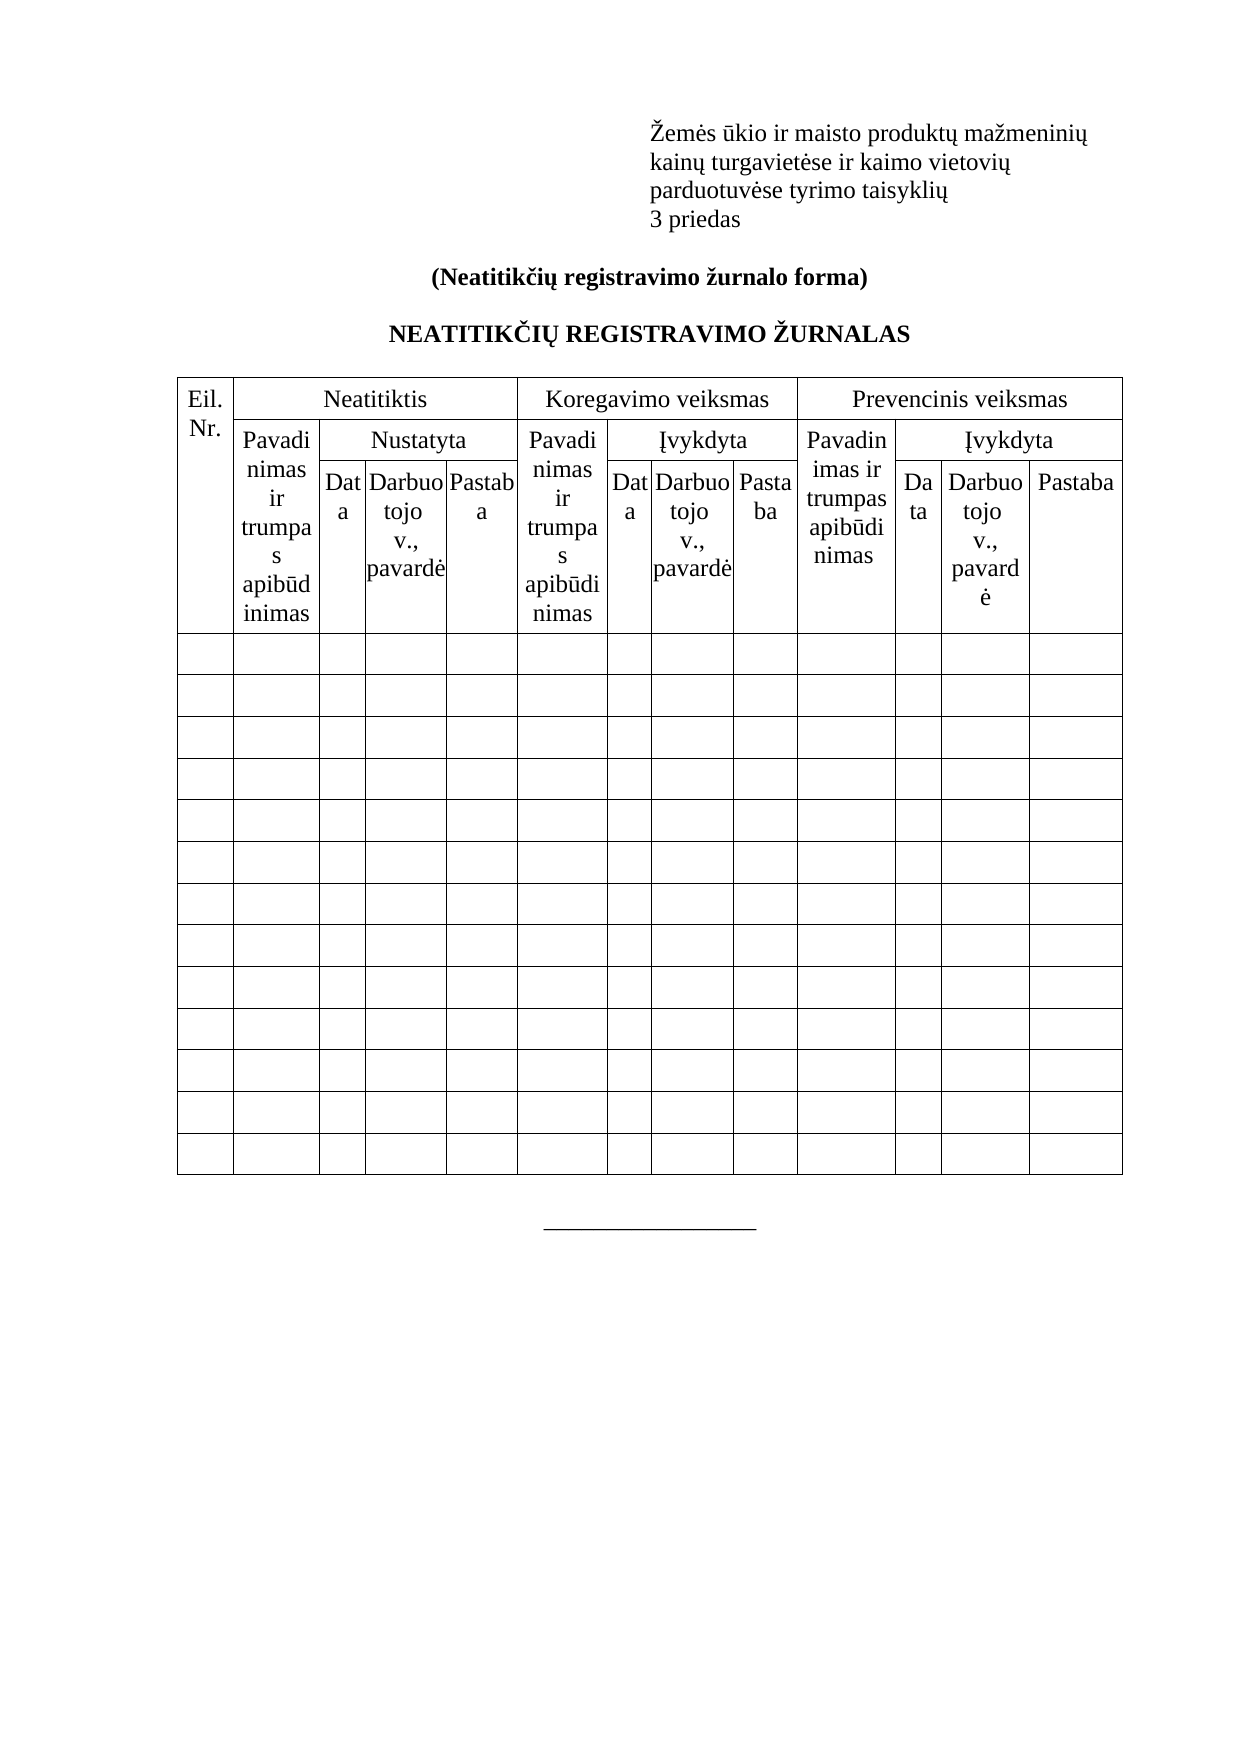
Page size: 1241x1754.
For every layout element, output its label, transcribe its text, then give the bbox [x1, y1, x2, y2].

table_cell [734, 967, 797, 1008]
table_cell [608, 884, 651, 924]
table_cell [608, 675, 651, 716]
table_cell [234, 842, 319, 883]
table_cell [942, 1050, 1029, 1091]
table_cell [320, 800, 365, 841]
table_cell [320, 634, 365, 674]
table_cell [652, 1134, 733, 1174]
table_cell [652, 634, 733, 674]
table_cell [447, 842, 517, 883]
table_cell Data [608, 461, 651, 633]
table_cell [896, 1009, 941, 1049]
table_header Eil. Nr. [178, 378, 233, 633]
table_cell [366, 800, 446, 841]
table_cell [518, 1009, 607, 1049]
table_header Koregavimo veiksmas [518, 378, 797, 418]
table_cell [942, 717, 1029, 758]
table_cell Data [320, 461, 365, 633]
table_cell [608, 1050, 651, 1091]
table_cell [798, 925, 895, 966]
table_cell [608, 842, 651, 883]
text 3 priedas [649, 204, 1122, 233]
table_cell [652, 967, 733, 1008]
table_cell [518, 884, 607, 924]
table_cell [798, 1134, 895, 1174]
table_cell [366, 1050, 446, 1091]
table_cell [366, 925, 446, 966]
table_cell [366, 1009, 446, 1049]
table_cell [366, 842, 446, 883]
table_cell [447, 967, 517, 1008]
table_cell [734, 925, 797, 966]
table_cell [734, 800, 797, 841]
table_cell Pastaba [734, 461, 797, 633]
table_cell [320, 925, 365, 966]
table_cell [447, 1134, 517, 1174]
table_cell [1030, 1050, 1122, 1091]
table_cell [942, 1009, 1029, 1049]
table_cell [798, 717, 895, 758]
table_cell Pavadinimas ir trumpas apibūdinimas [518, 420, 607, 633]
table_cell [896, 634, 941, 674]
table_cell [798, 884, 895, 924]
table_cell [234, 675, 319, 716]
table_cell [1030, 1092, 1122, 1133]
table_cell [366, 1134, 446, 1174]
table_cell [234, 759, 319, 799]
table_cell [366, 675, 446, 716]
text Žemės ūkio ir maisto produktų mažmeninių [649, 118, 1122, 147]
table_cell [896, 884, 941, 924]
table_cell [896, 925, 941, 966]
table_cell [447, 717, 517, 758]
table_cell [652, 1092, 733, 1133]
table_header Neatitiktis [234, 378, 517, 418]
table_cell [518, 759, 607, 799]
table_cell [798, 1009, 895, 1049]
table_cell [178, 925, 233, 966]
table_cell [447, 884, 517, 924]
table_cell [320, 1009, 365, 1049]
table_cell [652, 1050, 733, 1091]
table_cell [178, 675, 233, 716]
table_cell [652, 1009, 733, 1049]
table_cell [518, 634, 607, 674]
table_cell [896, 800, 941, 841]
table_cell [896, 759, 941, 799]
table_cell [178, 967, 233, 1008]
table_cell [234, 1050, 319, 1091]
table_cell [1030, 717, 1122, 758]
table_cell Pavadinimas ir trumpas apibūdinimas [234, 420, 319, 633]
table_cell [366, 717, 446, 758]
table_cell [896, 967, 941, 1008]
table_cell [608, 1134, 651, 1174]
table_cell [942, 842, 1029, 883]
table_cell [608, 800, 651, 841]
table_cell Darbuotojo v., pavardė [366, 461, 446, 633]
table_cell [320, 1050, 365, 1091]
table_cell [234, 1092, 319, 1133]
table_cell Nustatyta [320, 420, 517, 460]
table_cell [447, 800, 517, 841]
table_cell [320, 1092, 365, 1133]
table_cell [366, 967, 446, 1008]
table_cell [734, 1009, 797, 1049]
table_cell [178, 884, 233, 924]
table_cell [652, 717, 733, 758]
table_cell [896, 1134, 941, 1174]
table_cell [447, 1009, 517, 1049]
table_cell [652, 675, 733, 716]
table_cell Įvykdyta [896, 420, 1122, 460]
table_cell [178, 1050, 233, 1091]
table_cell [178, 759, 233, 799]
table_cell Data [896, 461, 941, 633]
table_cell [320, 1134, 365, 1174]
table_cell [942, 967, 1029, 1008]
table_cell [320, 675, 365, 716]
table_cell Pastaba [1030, 461, 1122, 633]
table_cell [234, 884, 319, 924]
table_cell [652, 884, 733, 924]
table_cell [234, 1009, 319, 1049]
table_cell [652, 925, 733, 966]
table_cell [178, 1009, 233, 1049]
table_cell [234, 800, 319, 841]
table_cell [942, 1092, 1029, 1133]
table_cell [798, 1092, 895, 1133]
table_cell [320, 759, 365, 799]
table_cell [178, 800, 233, 841]
table_cell [652, 759, 733, 799]
table_header Prevencinis veiksmas [798, 378, 1122, 418]
table_cell [320, 717, 365, 758]
table_cell [234, 717, 319, 758]
table_cell [518, 925, 607, 966]
table_cell [798, 800, 895, 841]
table_cell [178, 1092, 233, 1133]
table_cell [608, 634, 651, 674]
table_cell [1030, 884, 1122, 924]
text NEATITIKČIŲ REGISTRAVIMO ŽURNALAS [177, 319, 1122, 348]
table_cell [366, 759, 446, 799]
table_cell [734, 884, 797, 924]
table_cell [798, 759, 895, 799]
table_cell [652, 800, 733, 841]
text _________________ [177, 1204, 1122, 1233]
table_cell [447, 1050, 517, 1091]
table_cell [1030, 967, 1122, 1008]
table_cell [734, 1134, 797, 1174]
table_cell [896, 1092, 941, 1133]
table_cell [942, 925, 1029, 966]
table_cell [734, 759, 797, 799]
table_cell [942, 884, 1029, 924]
table_cell [518, 1134, 607, 1174]
table_cell [178, 634, 233, 674]
table_cell [366, 884, 446, 924]
table_cell [1030, 1134, 1122, 1174]
table_cell [798, 842, 895, 883]
table_cell [942, 634, 1029, 674]
table_cell [447, 634, 517, 674]
table_cell [896, 1050, 941, 1091]
table_cell [734, 1092, 797, 1133]
table_cell [734, 842, 797, 883]
table_cell [942, 800, 1029, 841]
table_cell [942, 759, 1029, 799]
table_cell [447, 925, 517, 966]
table_cell [734, 675, 797, 716]
table_cell [234, 1134, 319, 1174]
table_cell [447, 675, 517, 716]
table_cell [320, 842, 365, 883]
table_cell [798, 1050, 895, 1091]
table_cell [178, 1134, 233, 1174]
text parduotuvėse tyrimo taisyklių [649, 176, 1122, 204]
table_cell [1030, 925, 1122, 966]
table_cell [518, 1050, 607, 1091]
table_cell Darbuotojo v., pavardė [942, 461, 1029, 633]
text (Neatitikčių registravimo žurnalo forma) [177, 262, 1122, 291]
table_cell [234, 925, 319, 966]
table_cell [608, 717, 651, 758]
table_cell [518, 967, 607, 1008]
table_cell [896, 717, 941, 758]
table_cell [366, 1092, 446, 1133]
table_cell [518, 800, 607, 841]
table_cell [608, 759, 651, 799]
table_cell [234, 967, 319, 1008]
table_cell [234, 634, 319, 674]
table_cell Įvykdyta [608, 420, 797, 460]
table_cell [734, 634, 797, 674]
table_cell [734, 1050, 797, 1091]
table_cell [896, 842, 941, 883]
table_cell [896, 675, 941, 716]
table_cell [518, 717, 607, 758]
table_cell [1030, 675, 1122, 716]
table_cell [942, 1134, 1029, 1174]
table_cell [1030, 800, 1122, 841]
table_cell [447, 759, 517, 799]
table_cell [798, 967, 895, 1008]
text kainų turgavietėse ir kaimo vietovių [649, 147, 1122, 176]
table_cell [1030, 842, 1122, 883]
table_cell [518, 1092, 607, 1133]
table_cell [608, 967, 651, 1008]
table_cell [178, 717, 233, 758]
table_cell [734, 717, 797, 758]
table_cell [798, 675, 895, 716]
table_cell Pastaba [447, 461, 517, 633]
table_cell [608, 1092, 651, 1133]
table_cell [518, 842, 607, 883]
table_cell [942, 675, 1029, 716]
table_cell [652, 842, 733, 883]
table_cell [1030, 634, 1122, 674]
table_cell [608, 925, 651, 966]
table_cell [608, 1009, 651, 1049]
table_cell [798, 634, 895, 674]
table_cell [320, 967, 365, 1008]
table_cell [366, 634, 446, 674]
table_cell [1030, 759, 1122, 799]
table_cell Darbuotojo v., pavardė [652, 461, 733, 633]
table_cell [1030, 1009, 1122, 1049]
table_cell [320, 884, 365, 924]
table_cell Pavadinimas ir trumpas apibūdinimas [798, 420, 895, 633]
table_cell [518, 675, 607, 716]
table_cell [447, 1092, 517, 1133]
table_cell [178, 842, 233, 883]
